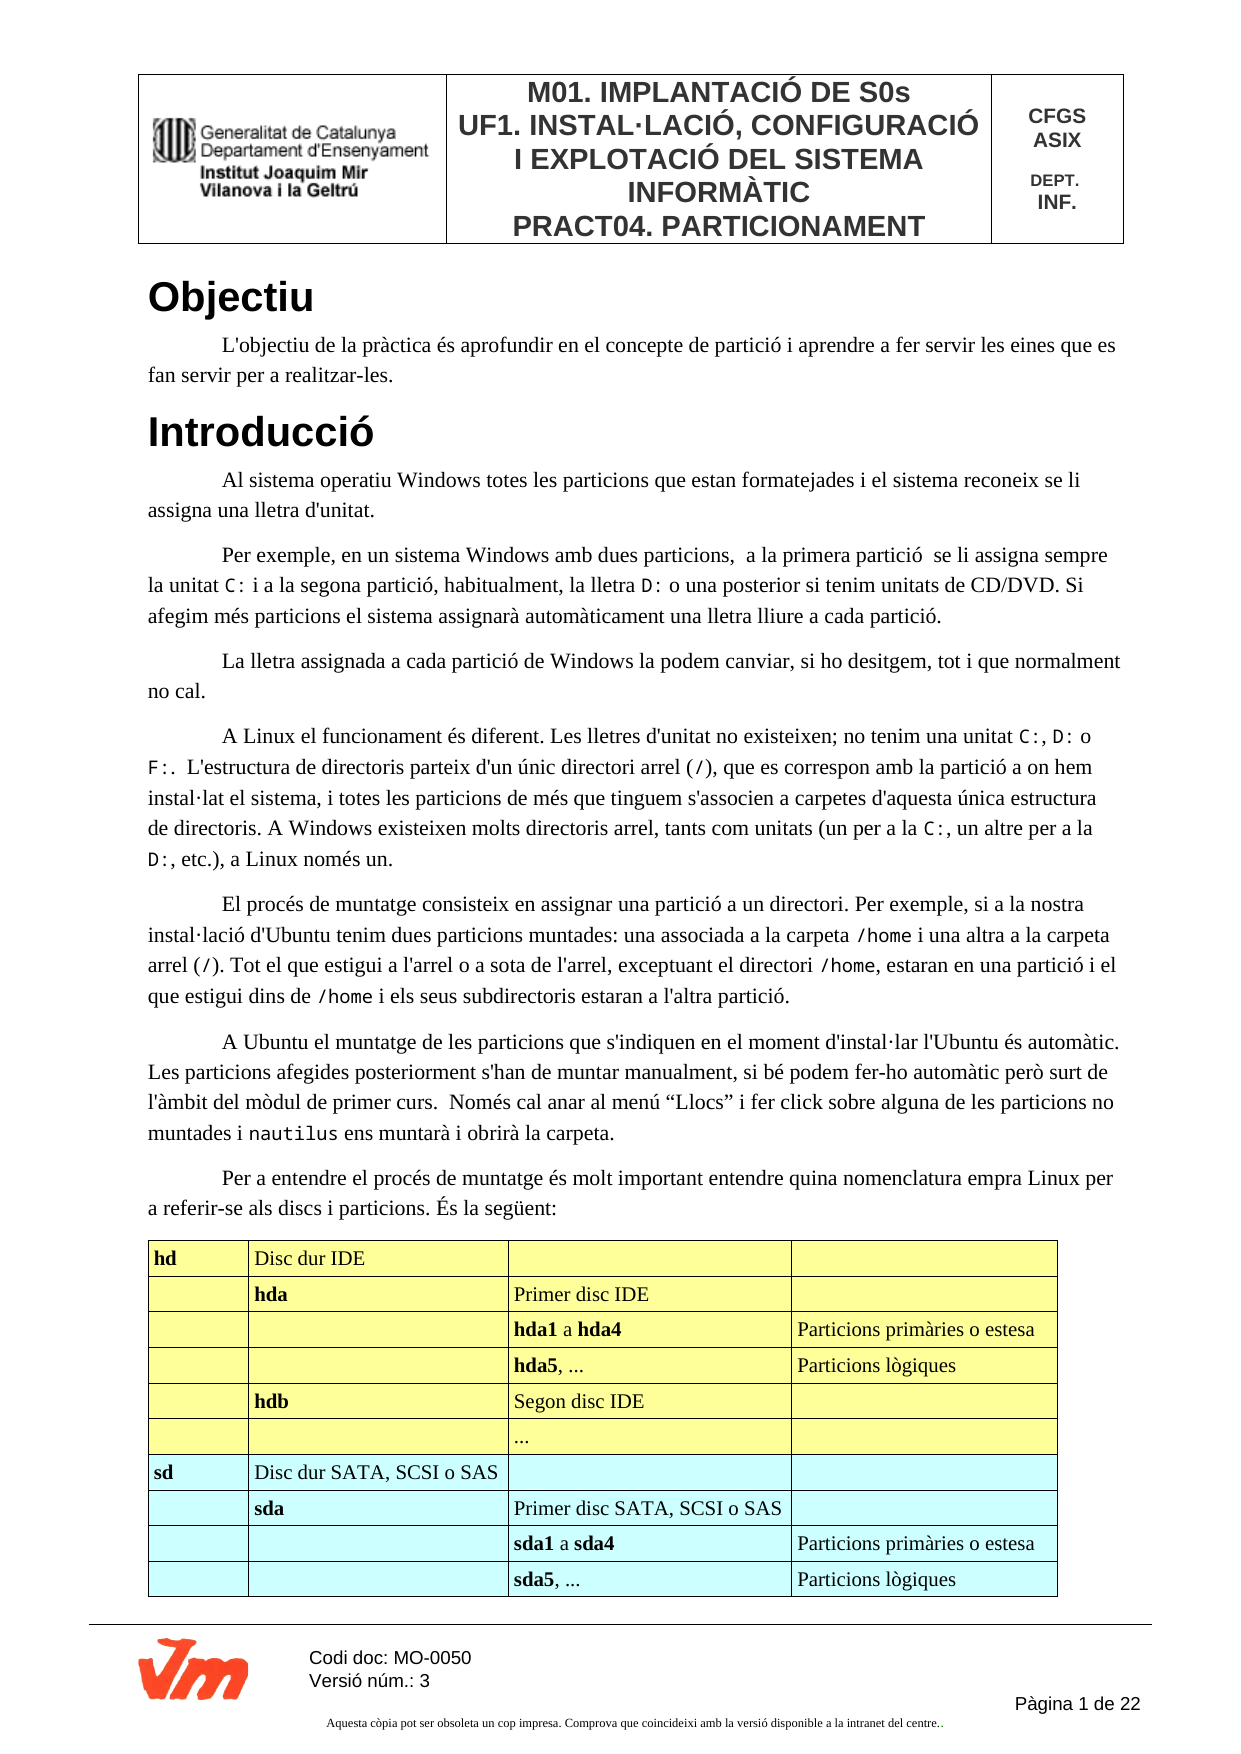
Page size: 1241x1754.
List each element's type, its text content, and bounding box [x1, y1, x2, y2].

table_cell Segon disc IDE [509, 1384, 791, 1418]
table_cell [149, 1419, 248, 1454]
table_cell [149, 1384, 248, 1418]
table_cell hda [249, 1277, 508, 1311]
table_header [509, 1241, 791, 1276]
table_cell Particions primàries o estesa [792, 1526, 1057, 1561]
table_cell [249, 1562, 508, 1596]
table_header [792, 1241, 1057, 1276]
table_cell sda5, ... [509, 1562, 791, 1596]
table_cell hda1 a hda4 [509, 1312, 791, 1347]
table_cell [509, 1455, 791, 1489]
table_header hd [149, 1241, 248, 1276]
table_cell sd [149, 1455, 248, 1489]
table_cell [792, 1491, 1057, 1525]
subtitle Objectiu [148, 272, 1122, 320]
table_cell sda [249, 1491, 508, 1525]
text A Ubuntu el muntatge de les particions que s'indiquen en el moment d'instal·lar l'Ubuntu és automàtic. Les particions afegides posteriorment s'han de muntar manualment, si bé podem fer-ho automàtic però surt de l'àmbit del mòdul de primer curs. Només cal anar al menú “Llocs” i fer click sobre alguna de les particions no muntades i nautilus ens muntarà i obrirà la carpeta. [148, 1029, 1122, 1146]
table_cell Disc dur SATA, SCSI o SAS [249, 1455, 508, 1489]
table_cell [149, 1348, 248, 1383]
text El procés de muntatge consisteix en assignar una partició a un directori. Per exemple, si a la nostra instal·lació d'Ubuntu tenim dues particions muntades: una associada a la carpeta /home i una altra a la carpeta arrel (/). Tot el que estigui a l'arrel o a sota de l'arrel, exceptuant el directori /home, estaran en una partició i el que estigui dins de /home i els seus subdirectoris estaran a l'altra partició. [148, 891, 1122, 1009]
table_cell [792, 1419, 1057, 1454]
table_cell [249, 1312, 508, 1347]
text La lletra assignada a cada partició de Windows la podem canviar, si ho desitgem, tot i que normalment no cal. [148, 648, 1122, 703]
table_cell [792, 1384, 1057, 1418]
text L'objectiu de la pràctica és aprofundir en el concepte de partició i aprendre a fer servir les eines que es fan servir per a realitzar-les. [148, 332, 1122, 387]
table_cell hdb [249, 1384, 508, 1418]
table_cell [149, 1277, 248, 1311]
table_cell Particions lògiques [792, 1348, 1057, 1383]
table_cell sda1 a sda4 [509, 1526, 791, 1561]
table_cell [249, 1526, 508, 1561]
text A Linux el funcionament és diferent. Les lletres d'unitat no existeixen; no tenim una unitat C:, D: o F:. L'estructura de directoris parteix d'un únic directori arrel (/), que es correspon amb la partició a on hem instal·lat el sistema, i totes les particions de més que tinguem s'associen a carpetes d'aquesta única estructura de directoris. A Windows existeixen molts directoris arrel, tants com unitats (un per a la C:, un altre per a la D:, etc.), a Linux només un. [148, 723, 1122, 872]
table_cell [149, 1526, 248, 1561]
table_cell Primer disc IDE [509, 1277, 791, 1311]
table_cell [792, 1277, 1057, 1311]
table_cell [149, 1491, 248, 1525]
text Per a entendre el procés de muntatge és molt important entendre quina nomenclatura empra Linux per a referir-se als discs i particions. És la següent: [148, 1165, 1122, 1221]
table_cell Particions primàries o estesa [792, 1312, 1057, 1347]
table_cell [149, 1312, 248, 1347]
subtitle Introducció [148, 407, 1122, 455]
table_cell Particions lògiques [792, 1562, 1057, 1596]
text Per exemple, en un sistema Windows amb dues particions, a la primera partició se li assigna sempre la unitat C: i a la segona partició, habitualment, la lletra D: o una posterior si tenim unitats de CD/DVD. Si afegim més particions el sistema assignarà automàticament una lletra lliure a cada partició. [148, 542, 1122, 628]
table_cell [149, 1562, 248, 1596]
table_cell hda5, ... [509, 1348, 791, 1383]
table_cell ... [509, 1419, 791, 1454]
text Al sistema operatiu Windows totes les particions que estan formatejades i el sistema reconeix se li assigna una lletra d'unitat. [148, 467, 1122, 522]
table_header Disc dur IDE [249, 1241, 508, 1276]
table_cell [249, 1348, 508, 1383]
picture [146, 111, 440, 207]
table_cell [792, 1455, 1057, 1489]
table_cell [249, 1419, 508, 1454]
picture [138, 1638, 249, 1700]
table_cell Primer disc SATA, SCSI o SAS [509, 1491, 791, 1525]
